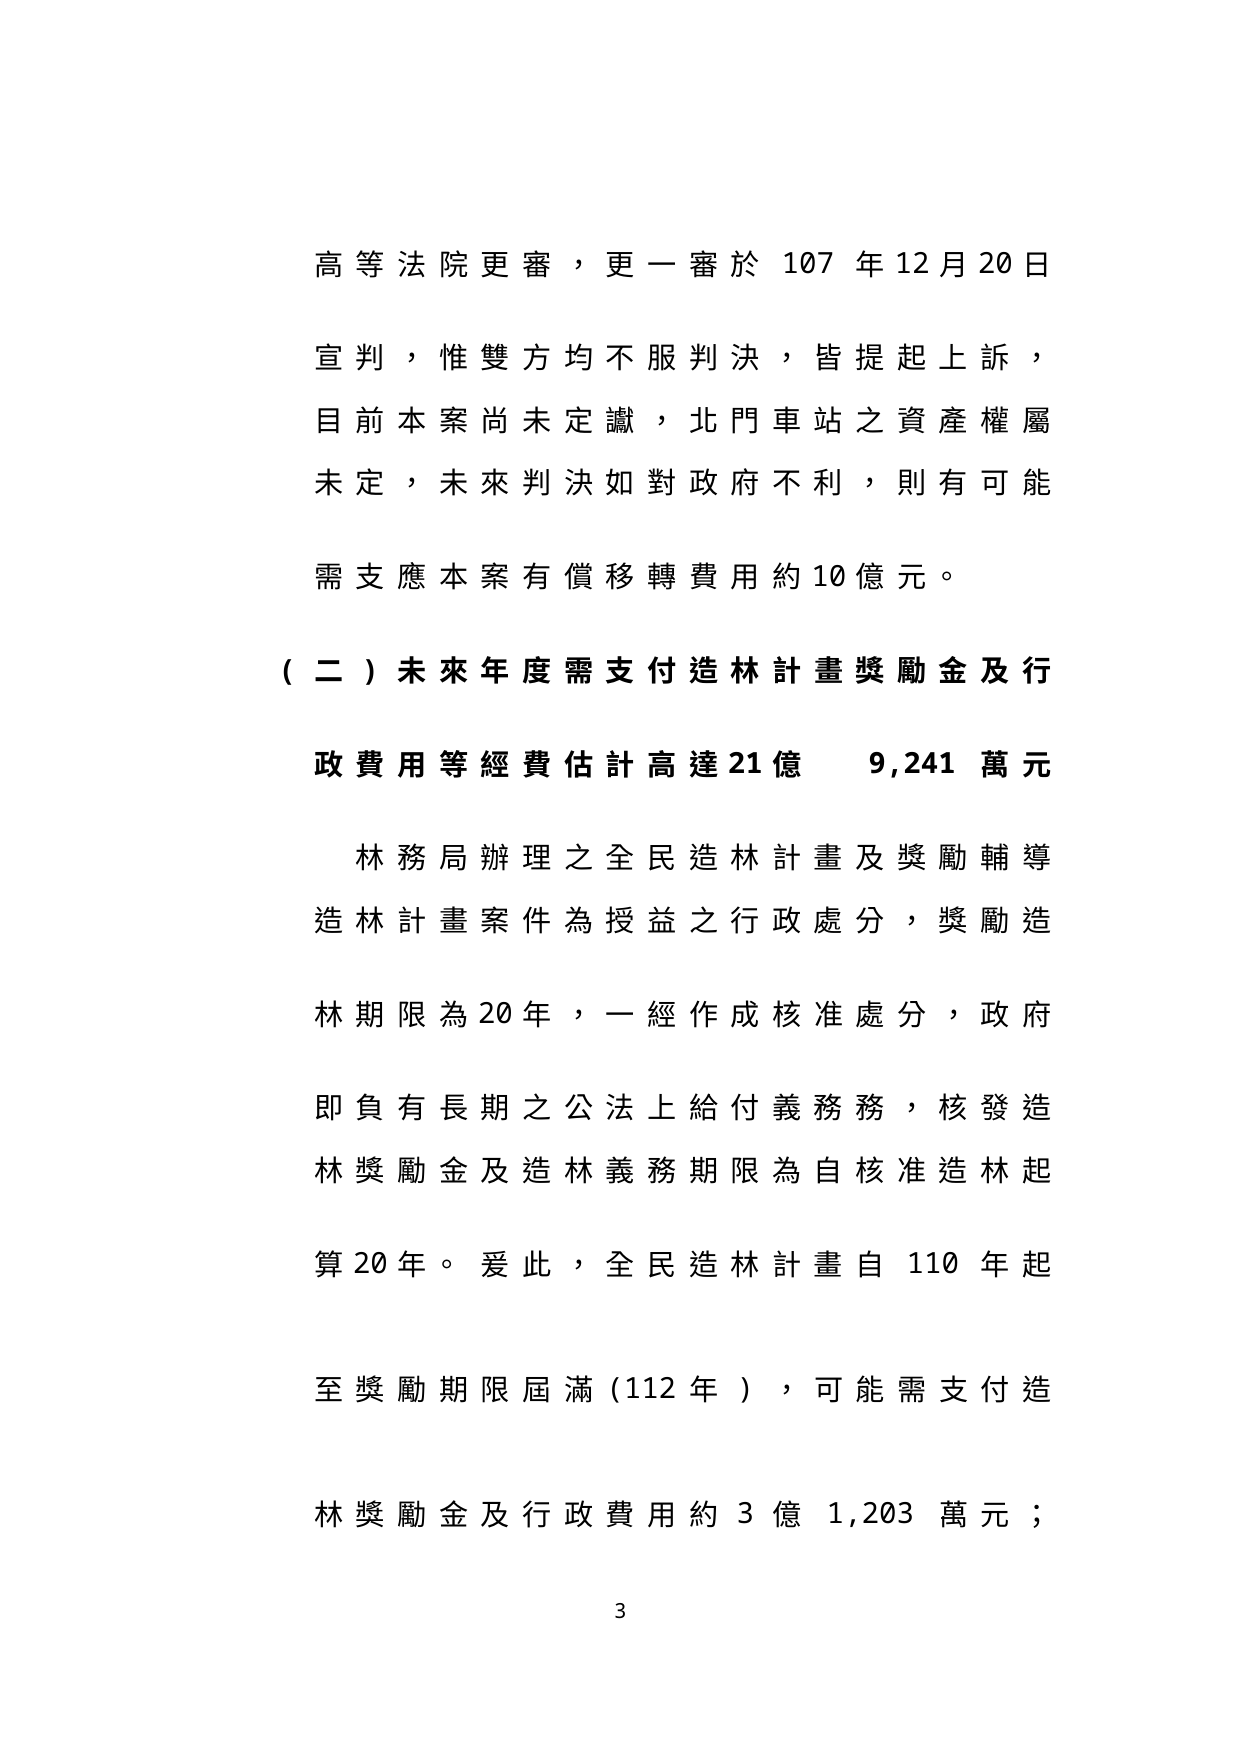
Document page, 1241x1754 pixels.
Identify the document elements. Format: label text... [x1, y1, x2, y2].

text 按該基金109年度預算書所揭，林務局依促進民間參與公共建設法辦理「民間參與投資經營阿里山森林鐵路及阿里山森林遊樂區案」，並於97年6月間將阿里山森林鐵路本線、祝山線及神木線委由民間機構宏都阿里山公司經營，嗣因該公司違約情節重大，林務局於99年3月間終止契約。宏都阿里山公司不服契約終止，拒移轉北門車站，經臺北地方法院調解不成即尋求訴訟解決，一審經嘉義地方法院判決宏都阿里山公司應無償返還相關資產，該公司不服上訴二審並主張北門車站價值約10億元，高等法院臺南分院於105年5月間判決雙方終止契約無效，而無北門車站移轉情事，就此雙方皆上訴三審，最高法院於106年6月判決廢棄二審判決，本案移回高等法院更審，更一審於107年12月20日宣判，惟雙方均不服判決，皆提起上訴，目前本案尚未定讞，北門車站之資產權屬未定，未來判決如對政府不利，則有可能需支應本案有償移轉費用約10億元。 [271, 189, 1058, 627]
text 林務局辦理之全民造林計畫及獎勵輔導造林計畫案件為授益之行政處分，獎勵造林期限為20年，一經作成核准處分，政府即負有長期之公法上給付義務務，核發造林獎勵金及造林義務期限為自核准造林起算20年。爰此，全民造林計畫自110年起至獎勵期限屆滿(112年)，可能需支付造林獎勵金及行政費用約3億1,203萬元； [271, 814, 1058, 1564]
text (二)未來年度需支付造林計畫獎勵金及行政費用等經費估計高達21億 9,241萬元 [242, 627, 1058, 814]
